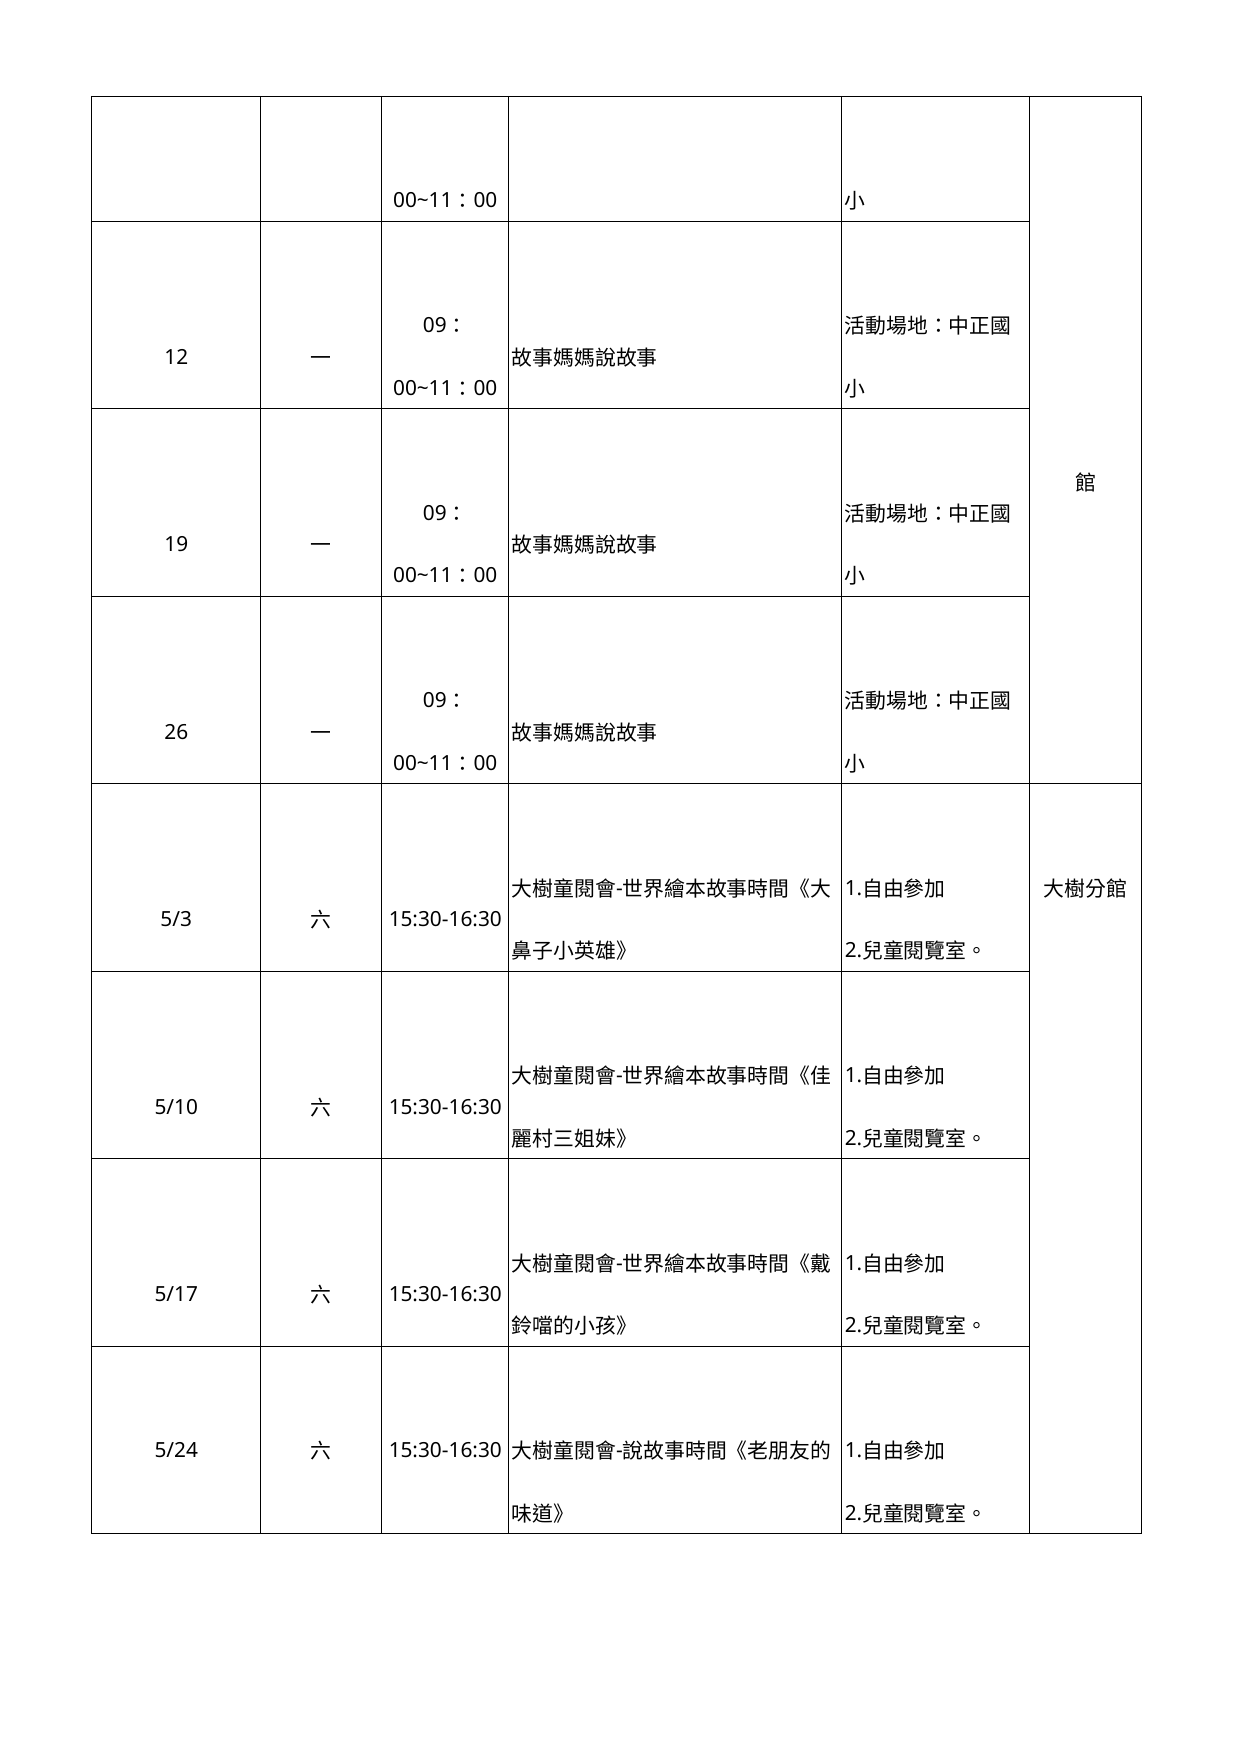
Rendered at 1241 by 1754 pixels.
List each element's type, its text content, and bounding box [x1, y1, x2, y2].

table_cell 活動場地：中正國小 [842, 409, 1029, 596]
table_cell 00~11：00 [382, 97, 508, 221]
table_cell 大樹童閱會-世界繪本故事時間《大鼻子小英雄》 [509, 784, 841, 971]
table_cell 一 [261, 409, 381, 596]
table_cell [92, 97, 260, 221]
table_cell 小 [842, 97, 1029, 221]
table_cell 一 [261, 597, 381, 783]
table_cell [509, 97, 841, 221]
table_cell 1.自由參加 2.兒童閱覽室。 [842, 784, 1029, 971]
table_cell 六 [261, 1159, 381, 1346]
table_cell 1.自由參加 2.兒童閱覽室。 [842, 1159, 1029, 1346]
table_cell 六 [261, 972, 381, 1158]
table_cell 15:30-16:30 [382, 1159, 508, 1346]
table_cell 5/17 [92, 1159, 260, 1346]
table_cell 六 [261, 1347, 381, 1533]
table_cell 09：00~11：00 [382, 597, 508, 783]
table_cell 故事媽媽說故事 [509, 222, 841, 408]
table_cell 09：00~11：00 [382, 409, 508, 596]
table_cell 1.自由參加 2.兒童閱覽室。 [842, 972, 1029, 1158]
table_cell 大樹分館 [1030, 784, 1141, 1533]
table_cell 活動場地：中正國小 [842, 597, 1029, 783]
table_cell 大樹童閱會-世界繪本故事時間《戴鈴噹的小孩》 [509, 1159, 841, 1346]
table_cell 26 [92, 597, 260, 783]
table_cell 故事媽媽說故事 [509, 597, 841, 783]
table_cell 5/24 [92, 1347, 260, 1533]
table_cell [261, 97, 381, 221]
table_cell 19 [92, 409, 260, 596]
table_cell 館 [1030, 97, 1141, 783]
table_cell 活動場地：中正國小 [842, 222, 1029, 408]
table_cell 大樹童閱會-說故事時間《老朋友的味道》 [509, 1347, 841, 1533]
table_cell 15:30-16:30 [382, 784, 508, 971]
table_cell 大樹童閱會-世界繪本故事時間《佳麗村三姐妹》 [509, 972, 841, 1158]
table_cell 1.自由參加 2.兒童閱覽室。 [842, 1347, 1029, 1533]
table_cell 5/3 [92, 784, 260, 971]
table_cell 15:30-16:30 [382, 972, 508, 1158]
table_cell 故事媽媽說故事 [509, 409, 841, 596]
table_cell 5/10 [92, 972, 260, 1158]
table_cell 12 [92, 222, 260, 408]
table_cell 09：00~11：00 [382, 222, 508, 408]
table_cell 一 [261, 222, 381, 408]
table_cell 六 [261, 784, 381, 971]
table_cell 15:30-16:30 [382, 1347, 508, 1533]
